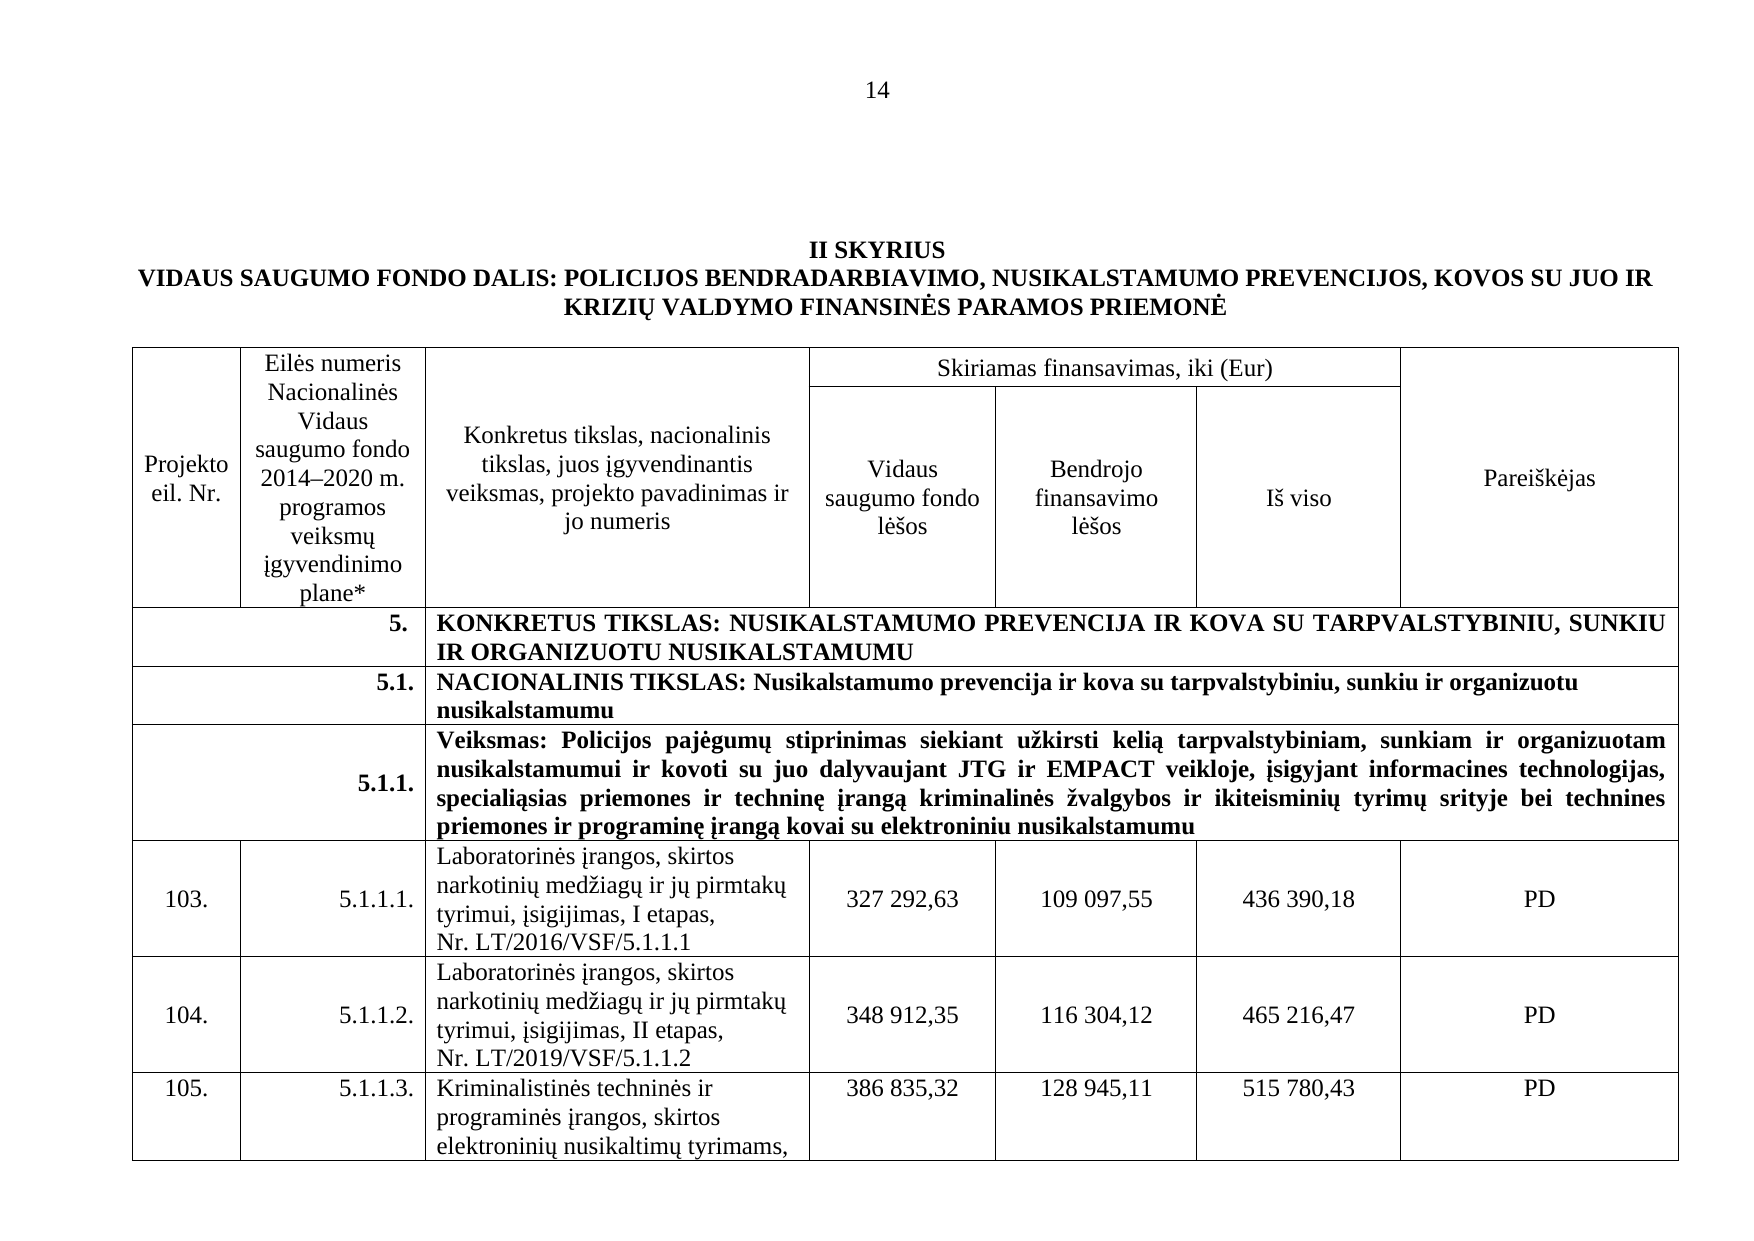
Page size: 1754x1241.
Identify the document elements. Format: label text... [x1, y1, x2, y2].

table_header Projekto eil. Nr. [133, 348, 240, 607]
table_header Pareiškėjas [1401, 348, 1678, 607]
text KRIZIŲ VALDYMO FINANSINĖS PARAMOS PRIEMONĖ [133, 292, 1658, 321]
table_cell [1679, 724, 1684, 840]
table_cell 128 945,11 [996, 1073, 1196, 1159]
table_cell PD [1401, 957, 1678, 1072]
table_cell 103. [133, 841, 240, 956]
table_cell [1679, 666, 1684, 724]
table_header [1679, 347, 1684, 386]
table_cell 5.1.1. [133, 725, 425, 840]
table_cell 105. [133, 1073, 240, 1159]
table_cell 5.1.1.1. [241, 841, 425, 956]
table_cell [1679, 386, 1684, 607]
table_cell Iš viso [1197, 387, 1400, 607]
table_cell PD [1401, 841, 1678, 956]
table_cell 348 912,35 [810, 957, 995, 1072]
table_cell 5.1.1.3. [241, 1073, 425, 1159]
table_cell [1679, 840, 1684, 956]
table_cell [1679, 1072, 1684, 1159]
table_cell [1679, 956, 1684, 1072]
table_cell 116 304,12 [996, 957, 1196, 1072]
table_cell KONKRETUS TIKSLAS: NUSIKALSTAMUMO PREVENCIJA IR KOVA SU TARPVALSTYBINIU, SUNKIU IR ORGANIZUOTU NUSIKALSTAMUMU [426, 608, 1678, 666]
table_header Skiriamas finansavimas, iki (Eur) [810, 348, 1400, 386]
table_cell Vidaus saugumo fondo lėšos [810, 387, 995, 607]
table_cell 109 097,55 [996, 841, 1196, 956]
table_cell 436 390,18 [1197, 841, 1400, 956]
table_cell Kriminalistinės techninės ir programinės įrangos, skirtos elektroninių nusikaltimų tyrimams, [426, 1073, 809, 1159]
table_cell 5.1. [133, 667, 425, 724]
table_cell PD [1401, 1073, 1678, 1159]
table_cell Bendrojo finansavimo lėšos [996, 387, 1196, 607]
table_header Konkretus tikslas, nacionalinis tikslas, juos įgyvendinantis veiksmas, projekto pavadinimas ir jo numeris [426, 348, 809, 607]
table_cell 104. [133, 957, 240, 1072]
table_cell Laboratorinės įrangos, skirtos narkotinių medžiagų ir jų pirmtakų tyrimui, įsigijimas, I etapas, Nr. LT/2016/VSF/5.1.1.1 [426, 841, 809, 956]
table_cell NACIONALINIS TIKSLAS: Nusikalstamumo prevencija ir kova su tarpvalstybiniu, sunkiu ir organizuotu nusikalstamumu [426, 667, 1678, 724]
table_cell Laboratorinės įrangos, skirtos narkotinių medžiagų ir jų pirmtakų tyrimui, įsigijimas, II etapas, Nr. LT/2019/VSF/5.1.1.2 [426, 957, 809, 1072]
table_cell 515 780,43 [1197, 1073, 1400, 1159]
table_cell 465 216,47 [1197, 957, 1400, 1072]
table_cell 327 292,63 [810, 841, 995, 956]
table_cell 386 835,32 [810, 1073, 995, 1159]
text VIDAUS SAUGUMO FONDO DALIS: POLICIJOS BENDRADARBIAVIMO, NUSIKALSTAMUMO PREVENCIJOS, KOVOS SU JUO IR [133, 263, 1658, 292]
table_cell 5. [133, 608, 425, 666]
text II SKYRIUS [118, 235, 1636, 263]
table_header Eilės numeris Nacionalinės Vidaus saugumo fondo 2014–2020 m. programos veiksmų įgyvendinimo plane* [241, 348, 425, 607]
table_cell 5.1.1.2. [241, 957, 425, 1072]
table_cell Veiksmas: Policijos pajėgumų stiprinimas siekiant užkirsti kelią tarpvalstybiniam, sunkiam ir organizuotam nusikalstamumui ir kovoti su juo dalyvaujant JTG ir EMPACT veikloje, įsigyjant informacines technologijas, specialiąsias priemones ir techninę įrangą kriminalinės žvalgybos ir ikiteisminių tyrimų srityje bei technines priemones ir programinę įrangą kovai su elektroniniu nusikalstamumu [426, 725, 1678, 840]
table_cell [1679, 607, 1684, 666]
